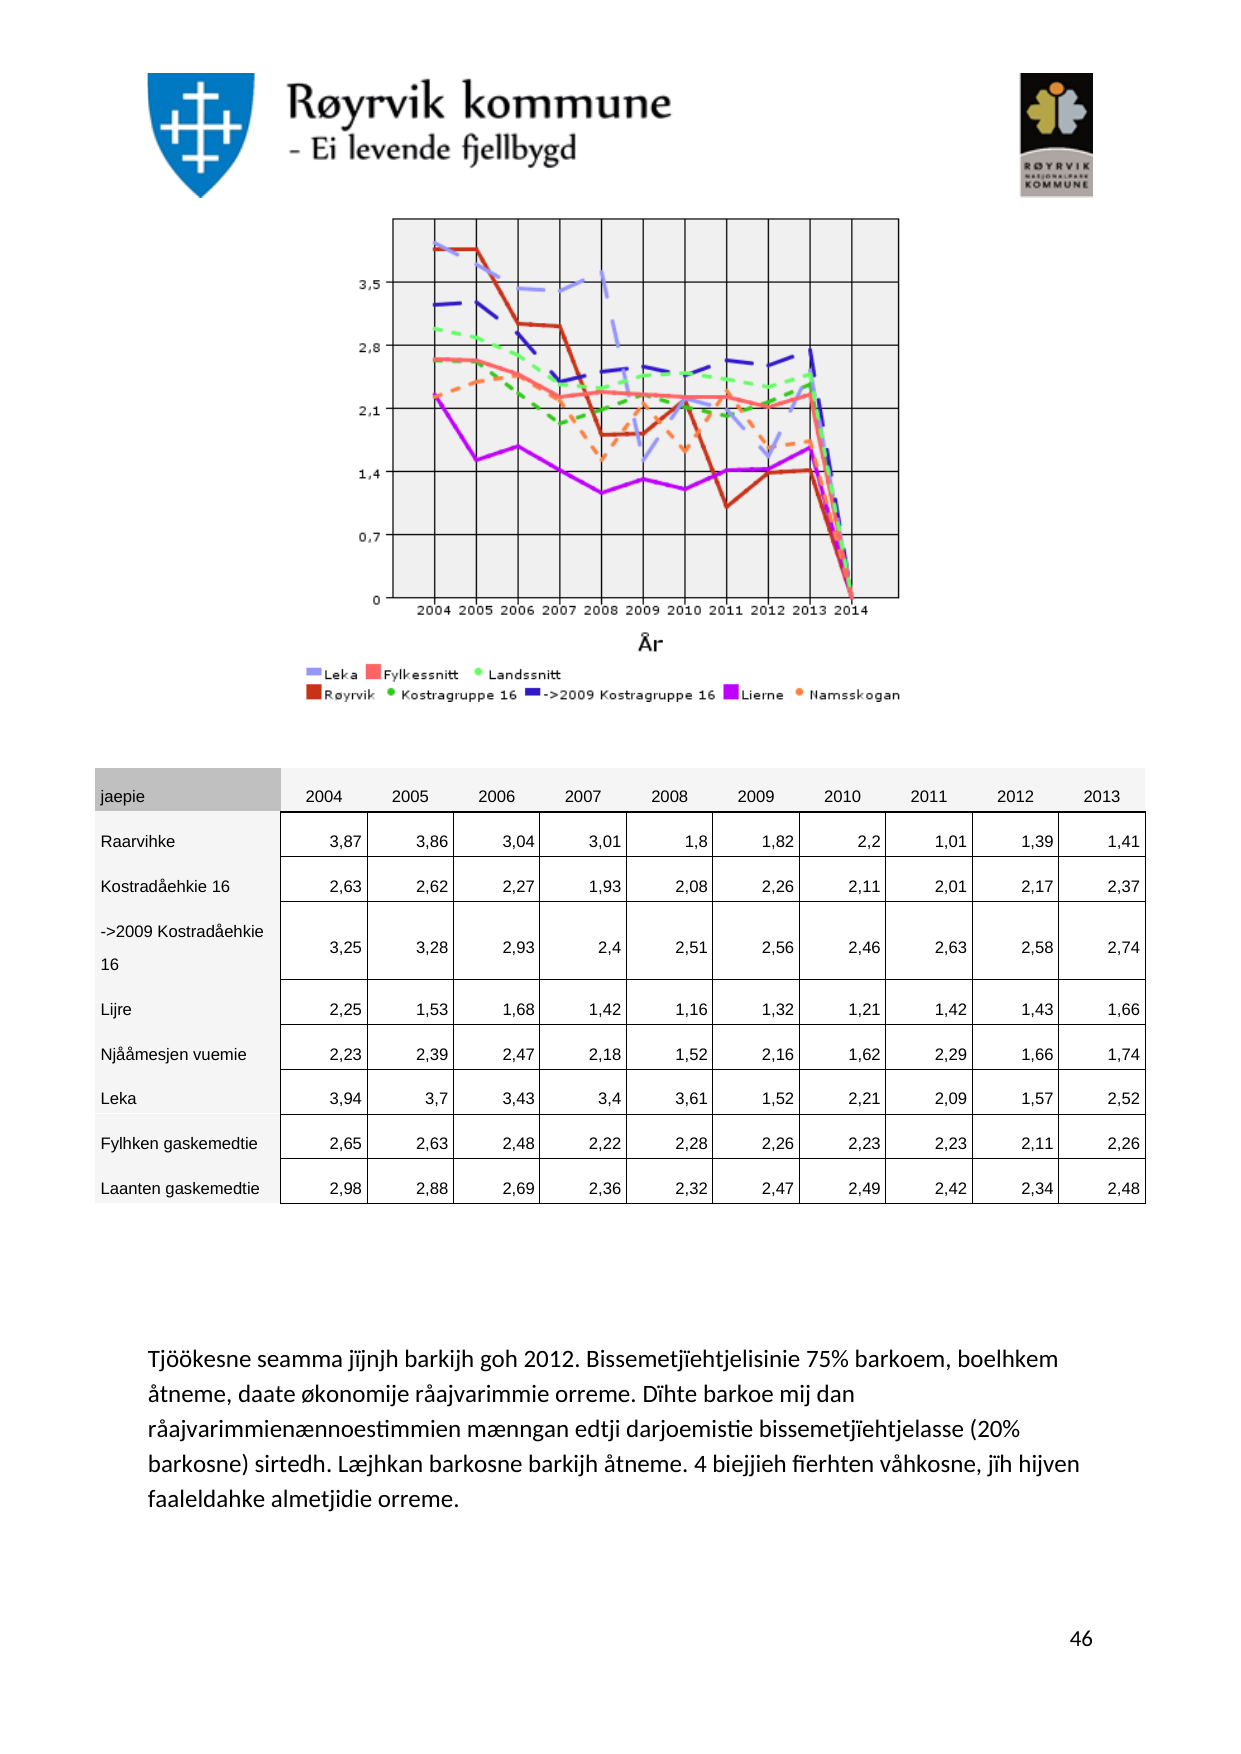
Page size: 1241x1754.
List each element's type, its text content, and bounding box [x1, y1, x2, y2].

text Tjöökesne seamma jïjnjh barkijh goh 2012. Bissemetjïehtjelisinie 75% barkoem, boelhkem åtneme, daate økonomije råajvarimmie orreme. Dïhte barkoe mij dan råajvarimmienænnoestimmien mænngan edtji darjoemistie bissemetjïehtjelasse (20% barkosne) sirtedh. Læjhkan barkosne barkijh åtneme. 4 biejjieh fïerhten våhkosne, jïh hijven faaleldahke almetjidie orreme. [148, 1343, 1093, 1514]
table_cell Lijre [95, 979, 280, 1024]
picture [147, 73, 1093, 702]
table_cell 1,68 [454, 980, 539, 1024]
table_cell Leka [95, 1069, 280, 1113]
table_cell 3,28 [368, 902, 453, 979]
table_cell 1,16 [627, 980, 712, 1024]
table_cell 2,27 [454, 857, 539, 901]
table_cell 1,21 [800, 980, 885, 1024]
table_cell 3,86 [368, 813, 453, 856]
table_cell 3,01 [540, 813, 626, 856]
table_cell 2,74 [1059, 902, 1145, 979]
table_cell 2,34 [973, 1159, 1058, 1203]
table_cell 1,66 [973, 1025, 1058, 1069]
table_cell 3,04 [454, 813, 539, 856]
table_header 2009 [713, 768, 799, 811]
table_cell 2,29 [886, 1025, 972, 1069]
table_cell 2,21 [800, 1070, 885, 1113]
table_cell 2,52 [1059, 1070, 1145, 1113]
table_cell 2,48 [1059, 1159, 1145, 1203]
table_header 2007 [540, 768, 626, 811]
table_cell 2,26 [713, 1115, 799, 1158]
table_cell 2,56 [713, 902, 799, 979]
table_header 2011 [886, 768, 972, 811]
table_cell 2,36 [540, 1159, 626, 1203]
table_cell 2,65 [281, 1115, 367, 1158]
table_cell 2,08 [627, 857, 712, 901]
table_cell 2,4 [540, 902, 626, 979]
table_cell 2,47 [454, 1025, 539, 1069]
table_cell 3,7 [368, 1070, 453, 1113]
table_cell 1,32 [713, 980, 799, 1024]
table_cell 2,58 [973, 902, 1058, 979]
table_cell 2,62 [368, 857, 453, 901]
table_cell 2,23 [886, 1115, 972, 1158]
table_cell 2,32 [627, 1159, 712, 1203]
table_cell 2,88 [368, 1159, 453, 1203]
table_cell 2,51 [627, 902, 712, 979]
table_cell 1,62 [800, 1025, 885, 1069]
table_cell 1,52 [713, 1070, 799, 1113]
table_header jaepie [95, 768, 281, 811]
table_header 2008 [626, 768, 713, 811]
table_cell 2,48 [454, 1115, 539, 1158]
table_cell [936, 198, 1188, 702]
table_cell 2,28 [627, 1115, 712, 1158]
table_header 2010 [799, 768, 886, 811]
table_cell 1,57 [973, 1070, 1058, 1113]
table_cell 1,52 [627, 1025, 712, 1069]
table_cell ->2009 Kostradåehkie 16 [95, 901, 280, 979]
table_cell 1,39 [973, 813, 1058, 856]
table_cell 1,42 [540, 980, 626, 1024]
table_cell 2,46 [800, 902, 885, 979]
table_header 2012 [972, 768, 1059, 811]
table_cell 3,25 [281, 902, 367, 979]
table_cell 2,69 [454, 1159, 539, 1203]
table_cell Kostradåehkie 16 [95, 856, 280, 901]
table_cell 2,63 [368, 1115, 453, 1158]
table_cell 2,01 [886, 857, 972, 901]
table_header 2004 [281, 768, 367, 811]
table_cell 1,53 [368, 980, 453, 1024]
table_cell 1,01 [886, 813, 972, 856]
table_cell 1,41 [1059, 813, 1145, 856]
table_cell 1,82 [713, 813, 799, 856]
table_cell 3,61 [627, 1070, 712, 1113]
table_cell 3,43 [454, 1070, 539, 1113]
table_cell 2,47 [713, 1159, 799, 1203]
table_cell 2,49 [800, 1159, 885, 1203]
table_cell 2,63 [281, 857, 367, 901]
table_cell 2,23 [281, 1025, 367, 1069]
table_cell 2,63 [886, 902, 972, 979]
table_cell 3,4 [540, 1070, 626, 1113]
table_cell 2,93 [454, 902, 539, 979]
table_cell 2,98 [281, 1159, 367, 1203]
table_header 2006 [453, 768, 540, 811]
table_cell 1,8 [627, 813, 712, 856]
table_cell Raarvihke [95, 811, 280, 856]
table_cell 2,09 [886, 1070, 972, 1113]
table_cell 2,26 [713, 857, 799, 901]
table_cell 2,11 [973, 1115, 1058, 1158]
table_cell 1,93 [540, 857, 626, 901]
table_cell Fylhken gaskemedtie [95, 1114, 280, 1158]
table_cell [52, 198, 304, 702]
table_cell 2,18 [540, 1025, 626, 1069]
table_cell [52, 702, 1188, 1281]
table_header 2005 [367, 768, 453, 811]
table_cell 1,42 [886, 980, 972, 1024]
table_cell 1,74 [1059, 1025, 1145, 1069]
table_cell 1,43 [973, 980, 1058, 1024]
table_cell 2,16 [713, 1025, 799, 1069]
table_cell 2,37 [1059, 857, 1145, 901]
table_cell 2,22 [540, 1115, 626, 1158]
table_cell Njååmesjen vuemie [95, 1024, 280, 1069]
table_cell 2,23 [800, 1115, 885, 1158]
table_cell 2,26 [1059, 1115, 1145, 1158]
table_cell 2,42 [886, 1159, 972, 1203]
table_cell 3,87 [281, 813, 367, 856]
table_cell 2,17 [973, 857, 1058, 901]
table_cell 2,11 [800, 857, 885, 901]
table_cell 1,66 [1059, 980, 1145, 1024]
table_cell 3,94 [281, 1070, 367, 1113]
table_header 2013 [1059, 768, 1145, 811]
table_cell 2,39 [368, 1025, 453, 1069]
table_cell 2,2 [800, 813, 885, 856]
table_cell 2,25 [281, 980, 367, 1024]
table_cell Laanten gaskemedtie [95, 1158, 280, 1203]
